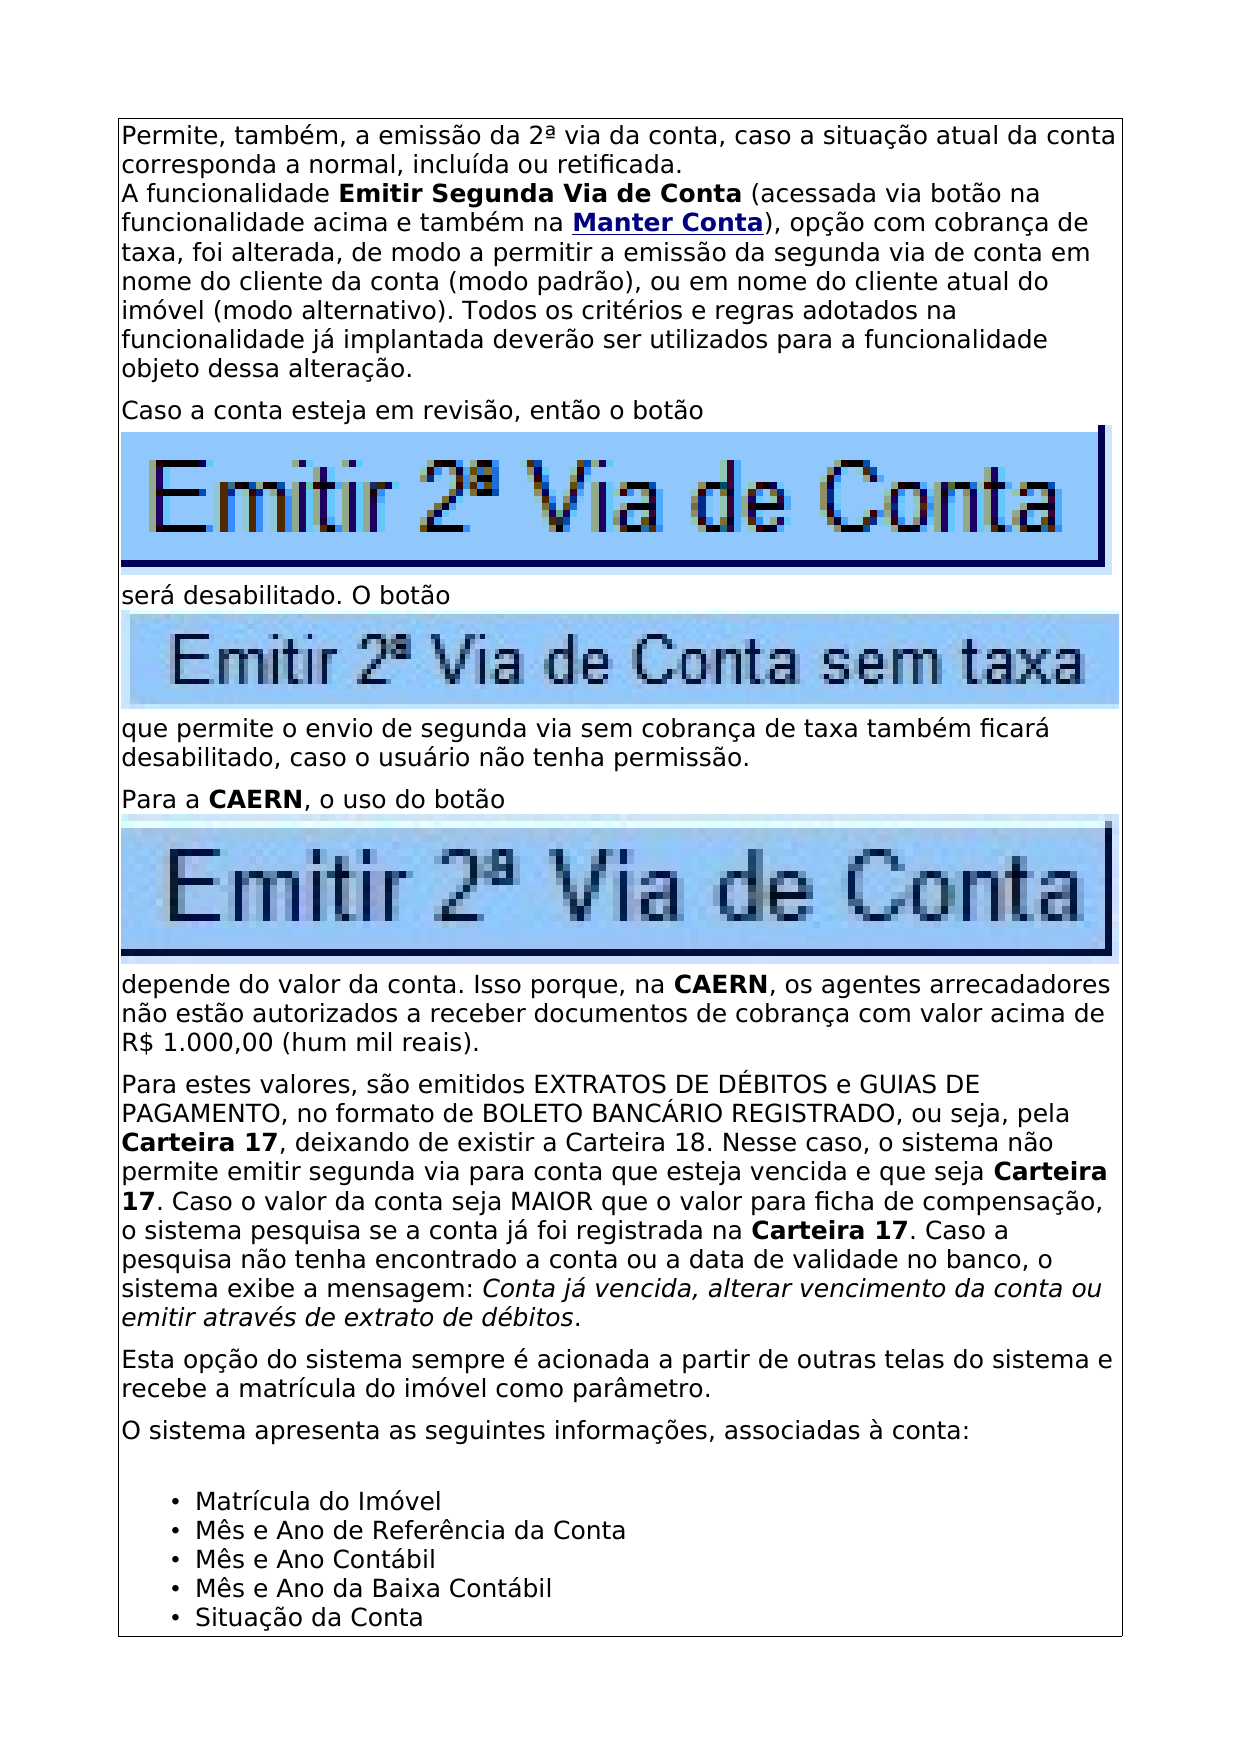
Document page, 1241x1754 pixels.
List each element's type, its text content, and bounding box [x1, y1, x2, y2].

picture [121, 425, 1120, 575]
picture [121, 610, 1120, 709]
table_header Permite, também, a emissão da 2ª via da conta, caso a situação atual da conta corresponda a normal, incluída ou retificada. A funcionalidade Emitir Segunda Via de Conta (acessada via botão na funcionalidade acima e também na Manter Conta), opção com cobrança de taxa, foi alterada, de modo a permitir a emissão da segunda via de conta em nome do cliente da conta (modo padrão), ou em nome do cliente atual do imóvel (modo alternativo). Todos os critérios e regras adotados na funcionalidade já implantada deverão ser utilizados para a funcionalidade objeto dessa alteração. Caso a conta esteja em revisão, então o botão será desabilitado. O botão que permite o envio de segunda via sem cobrança de taxa também ficará desabilitado, caso o usuário não tenha permissão. Para a CAERN, o uso do botão depende do valor da conta. Isso porque, na CAERN, os agentes arrecadadores não estão autorizados a receber documentos de cobrança com valor acima de R$ 1.000,00 (hum mil reais). Para estes valores, são emitidos EXTRATOS DE DÉBITOS e GUIAS DE PAGAMENTO, no formato de BOLETO BANCÁRIO REGISTRADO, ou seja, pela Carteira 17, deixando de existir a Carteira 18. Nesse caso, o sistema não permite emitir segunda via para conta que esteja vencida e que seja Carteira 17. Caso o valor da conta seja MAIOR que o valor para ficha de compensação, o sistema pesquisa se a conta já foi registrada na Carteira 17. Caso a pesquisa não tenha encontrado a conta ou a data de validade no banco, o sistema exibe a mensagem: Conta já vencida, alterar vencimento da conta ou emitir através de extrato de débitos. Esta opção do sistema sempre é acionada a partir de outras telas do sistema e recebe a matrícula do imóvel como parâmetro. O sistema apresenta as seguintes informações, associadas à conta: Matrícula do Imóvel Mês e Ano de Referência da Conta Mês e Ano Contábil Mês e Ano da Baixa Contábil Situação da Conta Perfil do Imóvel Usuário(s) Retificação Usuário(s) Revisão Usuário(s) Cancelamento Situação da Ligação de Água Situação da Ligação de Esgoto Motivo da não entrega da conta Cobrança de Multa: Indicador se houve, ou não, cobrança de multa Alteração de Vencimento: Indicador se houve, ou não, alteração na data de vencimento Consumo cobrado de água Consumo cobrado de esgoto Percentual de Esgoto Valor da Água Valor do Esgoto Valor dos Débitos Cobrados Valor dos Créditos Realizados Valor Total da Conta = Valor da Água + Valor do Esgoto + Valor dos Débitos - Valor dos Créditos Débito Automático: Indicador se haverá, ou não, débito automático na conta do usuário Motivo da Inclusão Motivo da Retificação Motivo do Cancelamento Motivo da Revisão Matrícula do Imóvel Datas Vencimento da Conta Validade da Conta Inclusão da Conta Retificação da Conta Cancelamento da Conta Revisão da Conta Categoria: Relação das categorias existentes no imóvel, com as respectivas quantidades de economias Impostos: Relação dos impostos deduzidos na conta Imposto de Renda CSSL COFINS PIS/PASEP Foi incluído o campo Descrição da Retificação, que exibe a observação informada na retificação da conta. Foi incluído o quadro Histórico de Medição e Consumo da Ligação de Água, contendo os dados do consumo referentes à conta, além do campo Tarifa de Consumo, que descreve a tarifa do consumo aplicada à conta. [119, 119, 1122, 1636]
picture [121, 814, 1120, 964]
